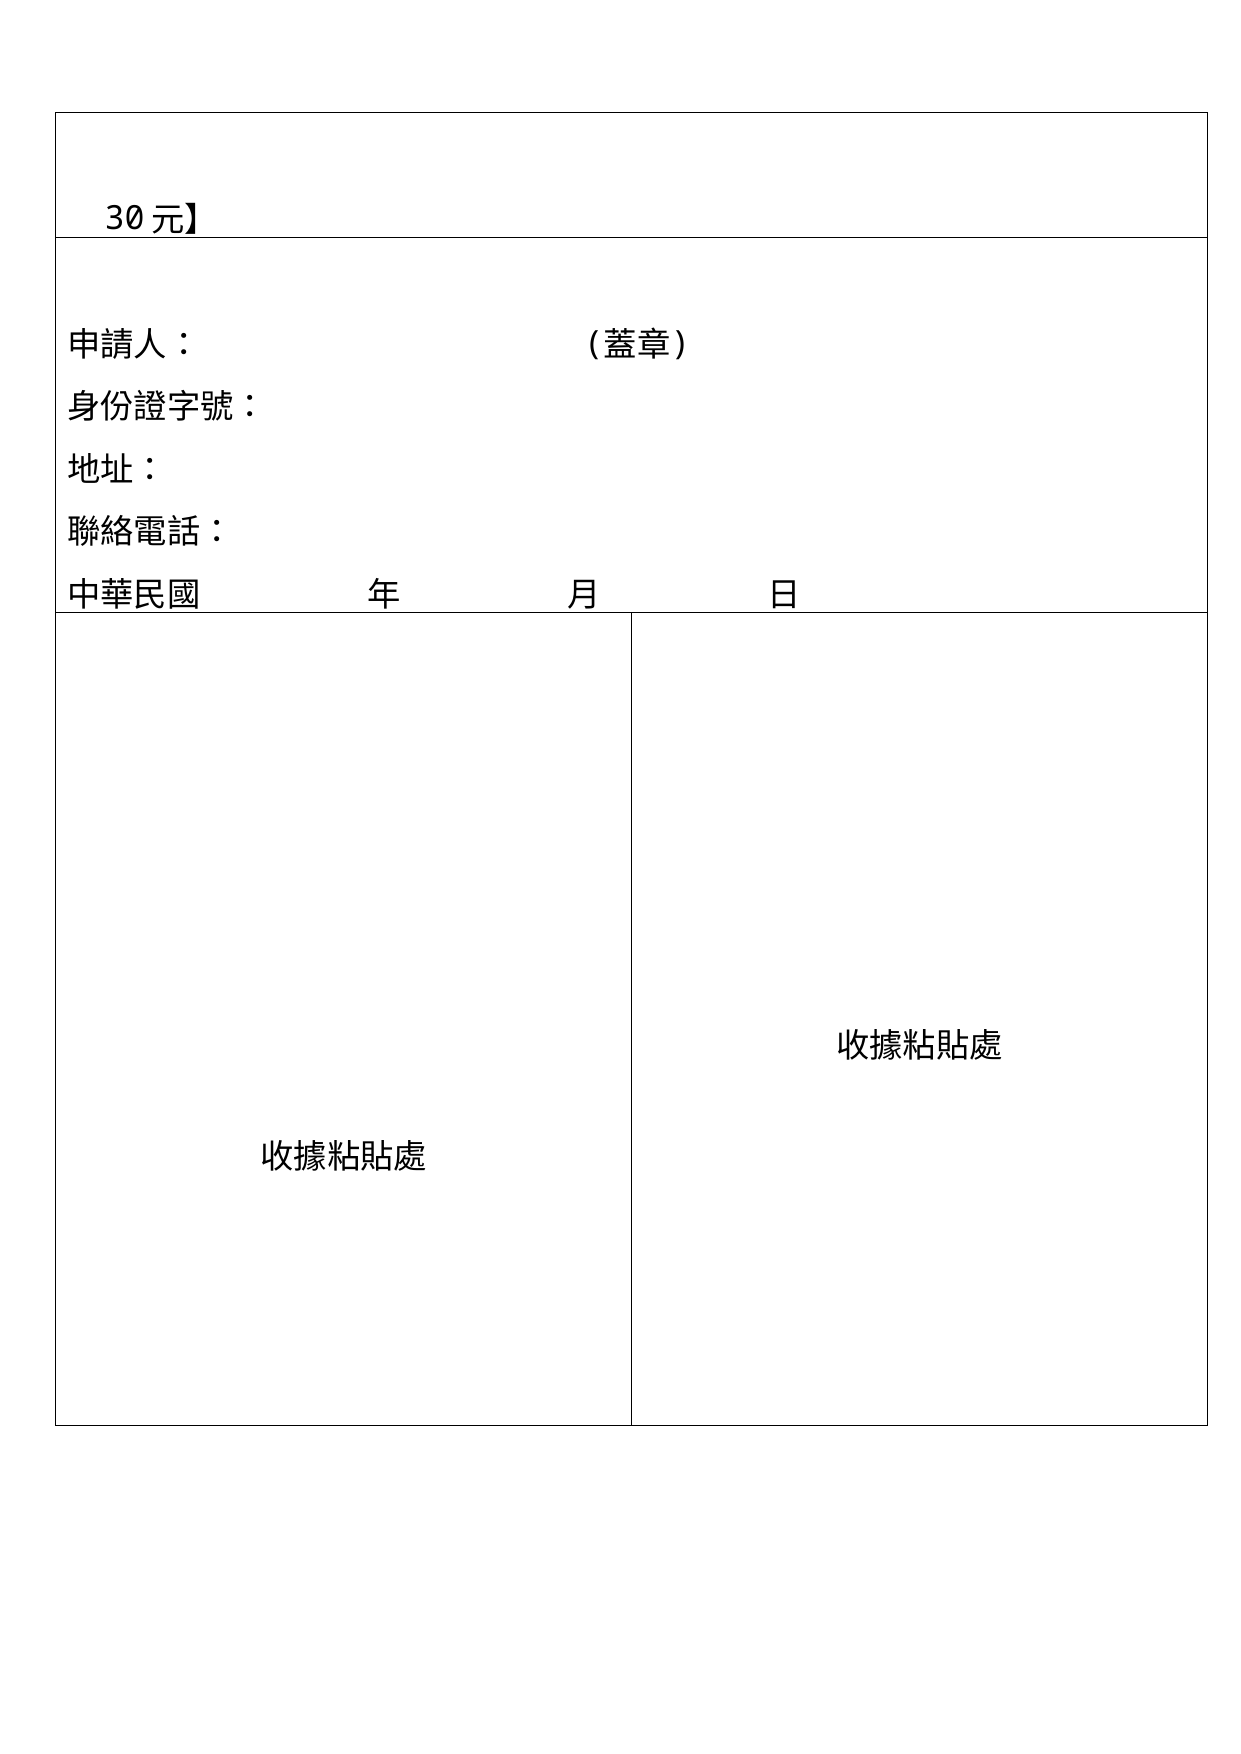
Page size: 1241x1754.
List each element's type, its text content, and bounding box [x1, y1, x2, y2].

table_cell 申請人： (蓋章) 身份證字號： 地址： 聯絡電話： 中華民國 年 月 日 [56, 238, 1207, 612]
table_cell 收據粘貼處 [56, 613, 631, 1425]
table_cell 收據粘貼處 [632, 613, 1207, 1425]
table_cell 30元】 [56, 113, 1207, 237]
